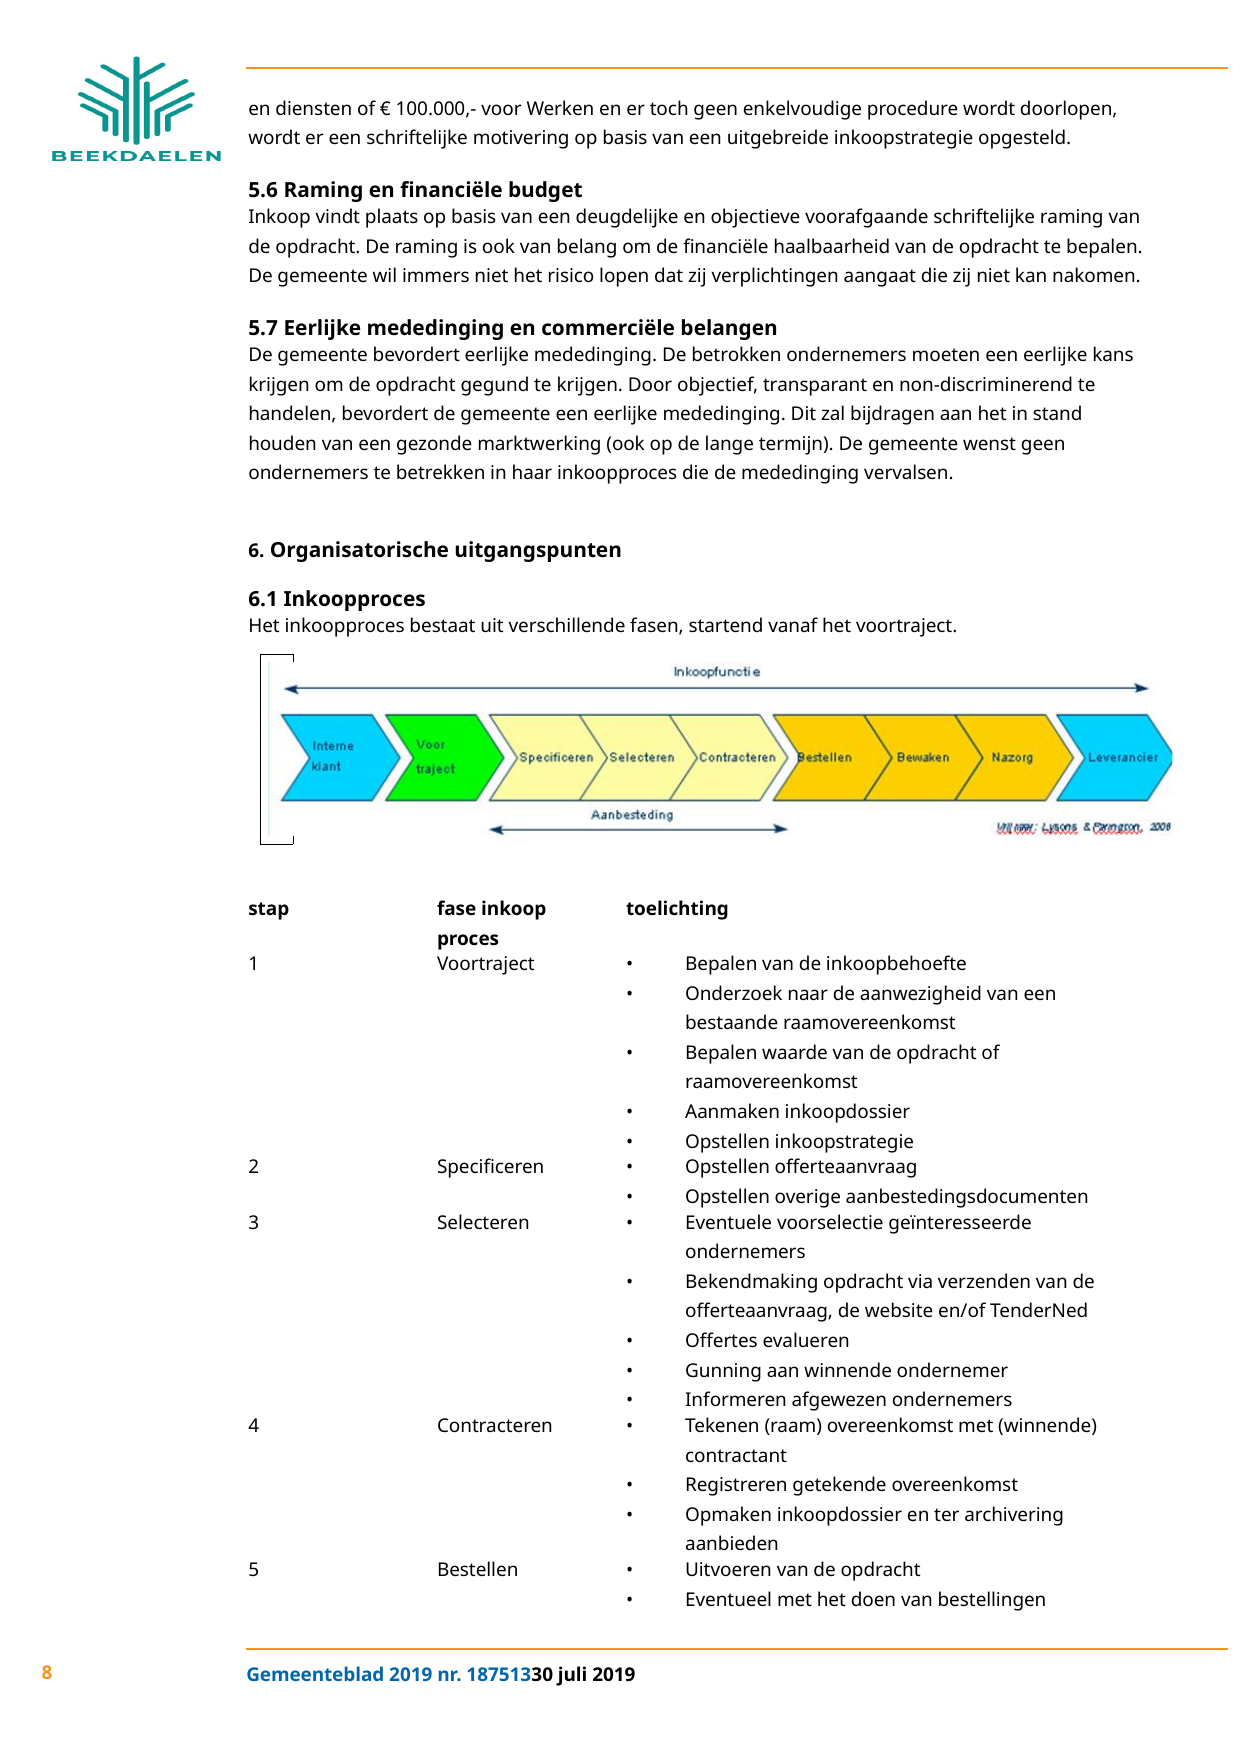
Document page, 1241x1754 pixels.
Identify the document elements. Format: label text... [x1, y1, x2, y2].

table_cell Bestellen [437, 1556, 626, 1612]
text 5.6 Raming en financiële budget [248, 175, 1152, 203]
text Het inkoopproces bestaat uit verschillende fasen, startend vanaf het voortraject. [248, 612, 1152, 638]
table_cell 5 [248, 1556, 437, 1612]
table_cell Voortraject [437, 950, 626, 1154]
table_cell Specificeren [437, 1154, 626, 1209]
table_cell Selecteren [437, 1209, 626, 1412]
text De gemeente bevordert eerlijke mededinging. De betrokken ondernemers moeten een eerlijke kans krijgen om de opdracht gegund te krijgen. Door objectief, transparant en non-discriminerend te handelen, bevordert de gemeente een eerlijke mededinging. Dit zal bijdragen aan het in stand houden van een gezonde marktwerking (ook op de lange termijn). De gemeente wenst geen ondernemers te betrekken in haar inkoopproces die de mededinging vervalsen. [248, 341, 1152, 485]
table_header fase inkoop proces [437, 895, 626, 950]
table_cell 2 [248, 1154, 437, 1209]
table_cell Opstellen offerteaanvraag Opstellen overige aanbestedingsdocumenten [626, 1154, 1152, 1209]
text 6. Organisatorische uitgangspunten [248, 535, 1152, 563]
table_cell Contracteren [437, 1412, 626, 1556]
table_header stap [248, 895, 437, 950]
table_cell Eventuele voorselectie geïnteresseerde ondernemers Bekendmaking opdracht via verzenden van de offerteaanvraag, de website en/of TenderNed Offertes evalueren Gunning aan winnende ondernemer Informeren afgewezen ondernemers [626, 1209, 1152, 1412]
text 5.7 Eerlijke mededinging en commerciële belangen [248, 313, 1152, 341]
table_header toelichting [626, 895, 1152, 950]
table_cell Bepalen van de inkoopbehoefte Onderzoek naar de aanwezigheid van een bestaande raamovereenkomst Bepalen waarde van de opdracht of raamovereenkomst Aanmaken inkoopdossier Opstellen inkoopstrategie [626, 950, 1152, 1154]
text en diensten of € 100.000,- voor Werken en er toch geen enkelvoudige procedure wordt doorlopen, wordt er een schriftelijke motivering op basis van een uitgebreide inkoopstrategie opgesteld. [248, 95, 1152, 150]
text 6.1 Inkoopproces [248, 584, 1152, 612]
text Inkoop vindt plaats op basis van een deugdelijke en objectieve voorafgaande schriftelijke raming van de opdracht. De raming is ook van belang om de financiële haalbaarheid van de opdracht te bepalen. De gemeente wil immers niet het risico lopen dat zij verplichtingen aangaat die zij niet kan nakomen. [248, 203, 1152, 288]
table_cell Tekenen (raam) overeenkomst met (winnende) contractant Registreren getekende overeenkomst Opmaken inkoopdossier en ter archivering aanbieden [626, 1412, 1152, 1556]
table_cell 1 [248, 950, 437, 1154]
table_cell 4 [248, 1412, 437, 1556]
picture [268, 662, 1173, 836]
table_cell Uitvoeren van de opdracht Eventueel met het doen van bestellingen [626, 1556, 1152, 1612]
picture [41, 47, 231, 172]
table_cell 3 [248, 1209, 437, 1412]
